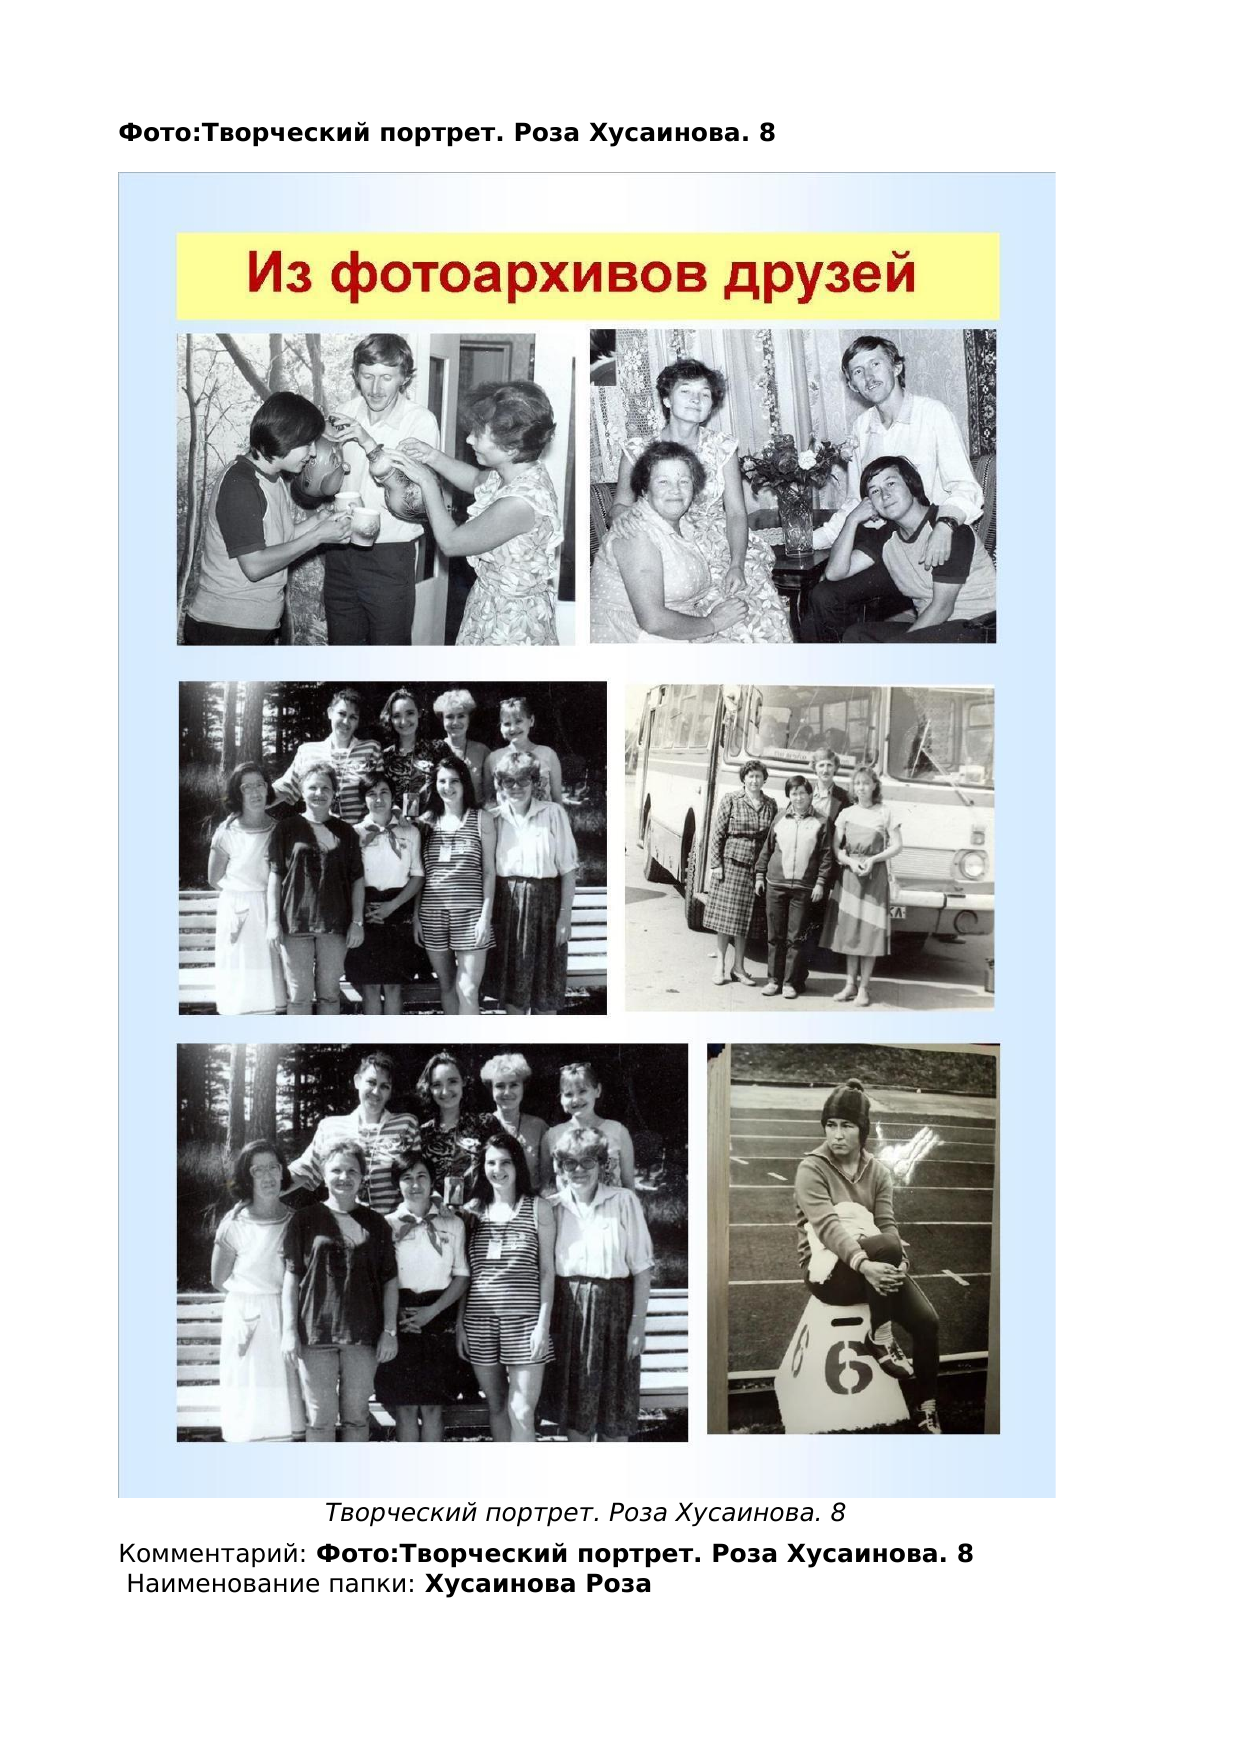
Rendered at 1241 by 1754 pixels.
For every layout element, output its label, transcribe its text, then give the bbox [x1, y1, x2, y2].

picture [118, 172, 1056, 1498]
text Комментарий: Фото:Творческий портрет. Роза Хусаинова. 8 Наименование папки: Хусаинова Роза [118, 1540, 1122, 1627]
subtitle Фото:Творческий портрет. Роза Хусаинова. 8 [118, 118, 1122, 147]
text Творческий портрет. Роза Хусаинова. 8 [118, 1498, 1056, 1527]
